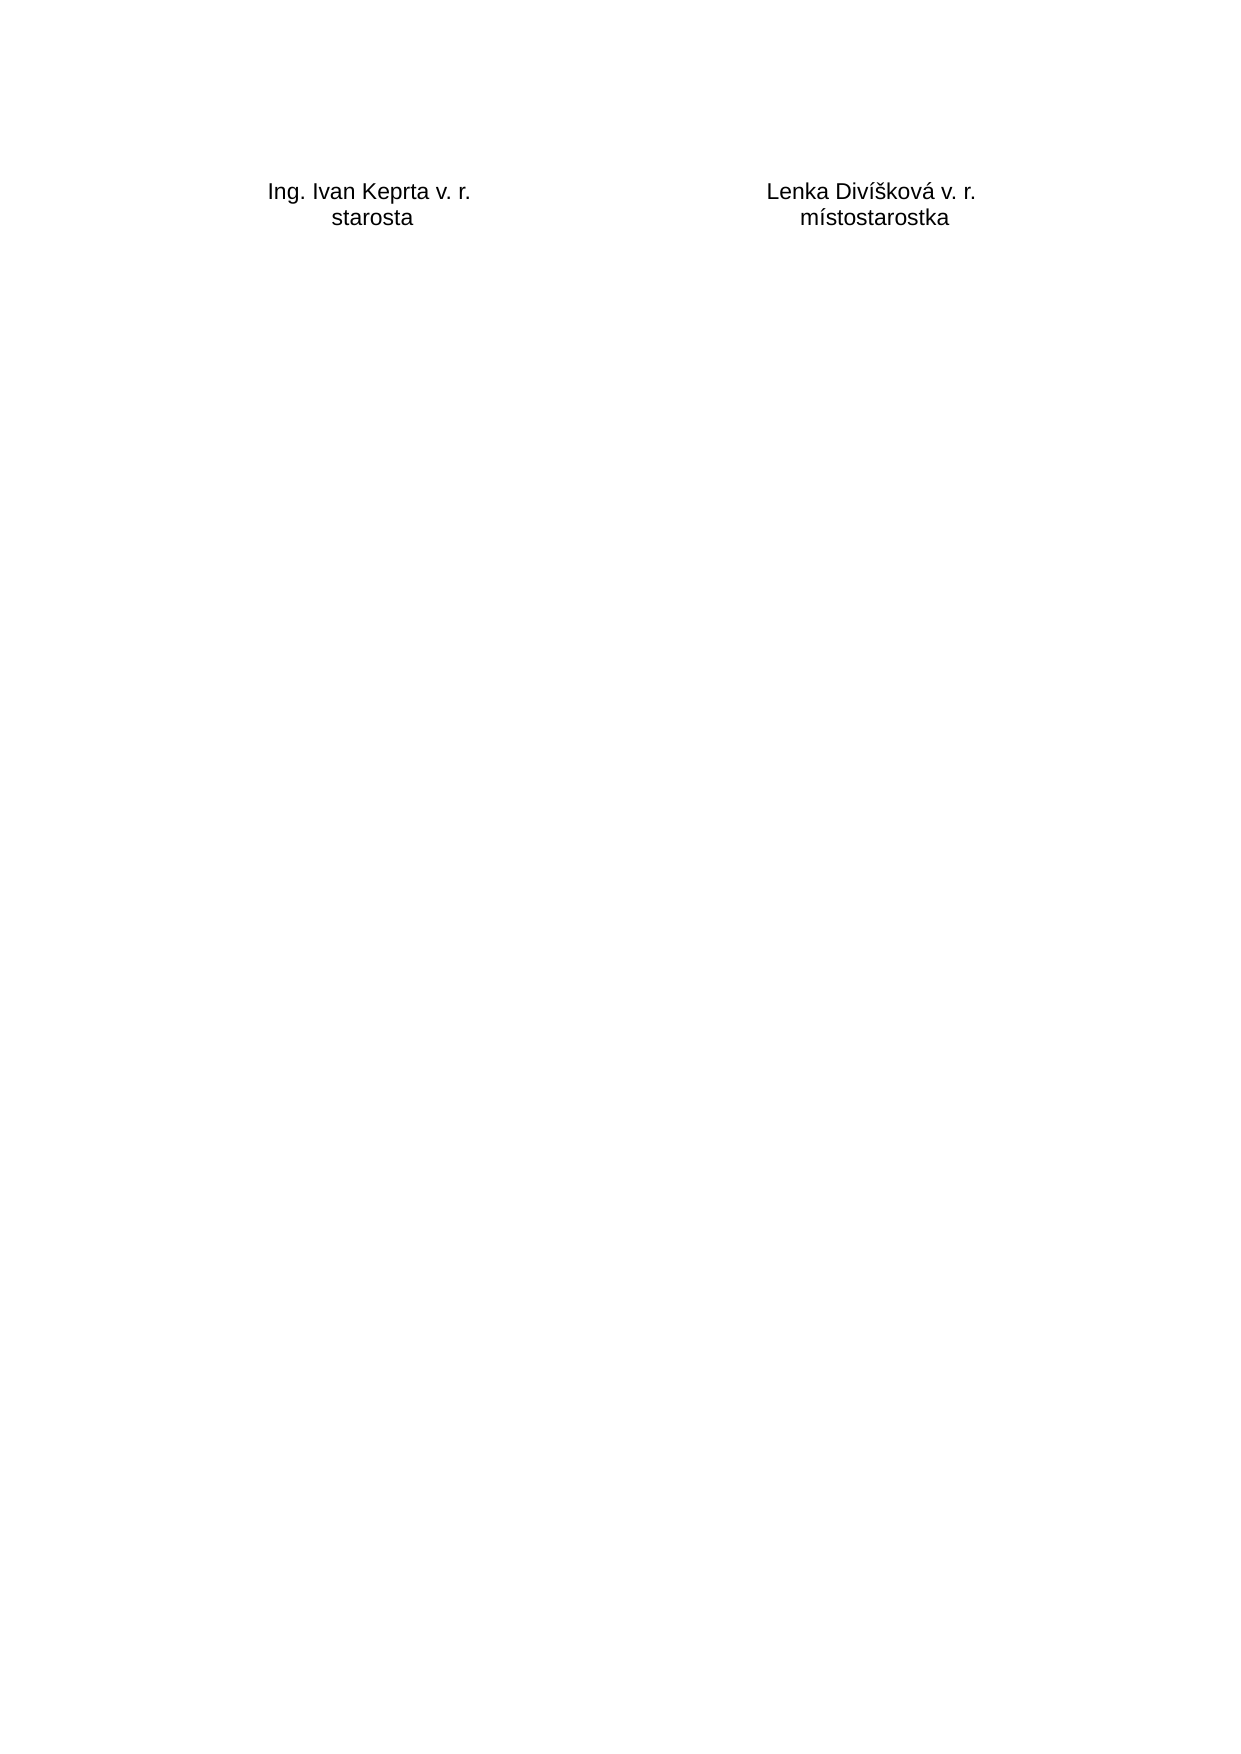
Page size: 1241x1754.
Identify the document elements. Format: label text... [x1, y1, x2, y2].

table_cell [620, 236, 1122, 354]
table_header Ing. Ivan Keprta v. r. starosta [118, 118, 620, 236]
table_header Lenka Divíšková v. r. místostarostka [620, 118, 1122, 236]
table_cell [118, 236, 620, 354]
